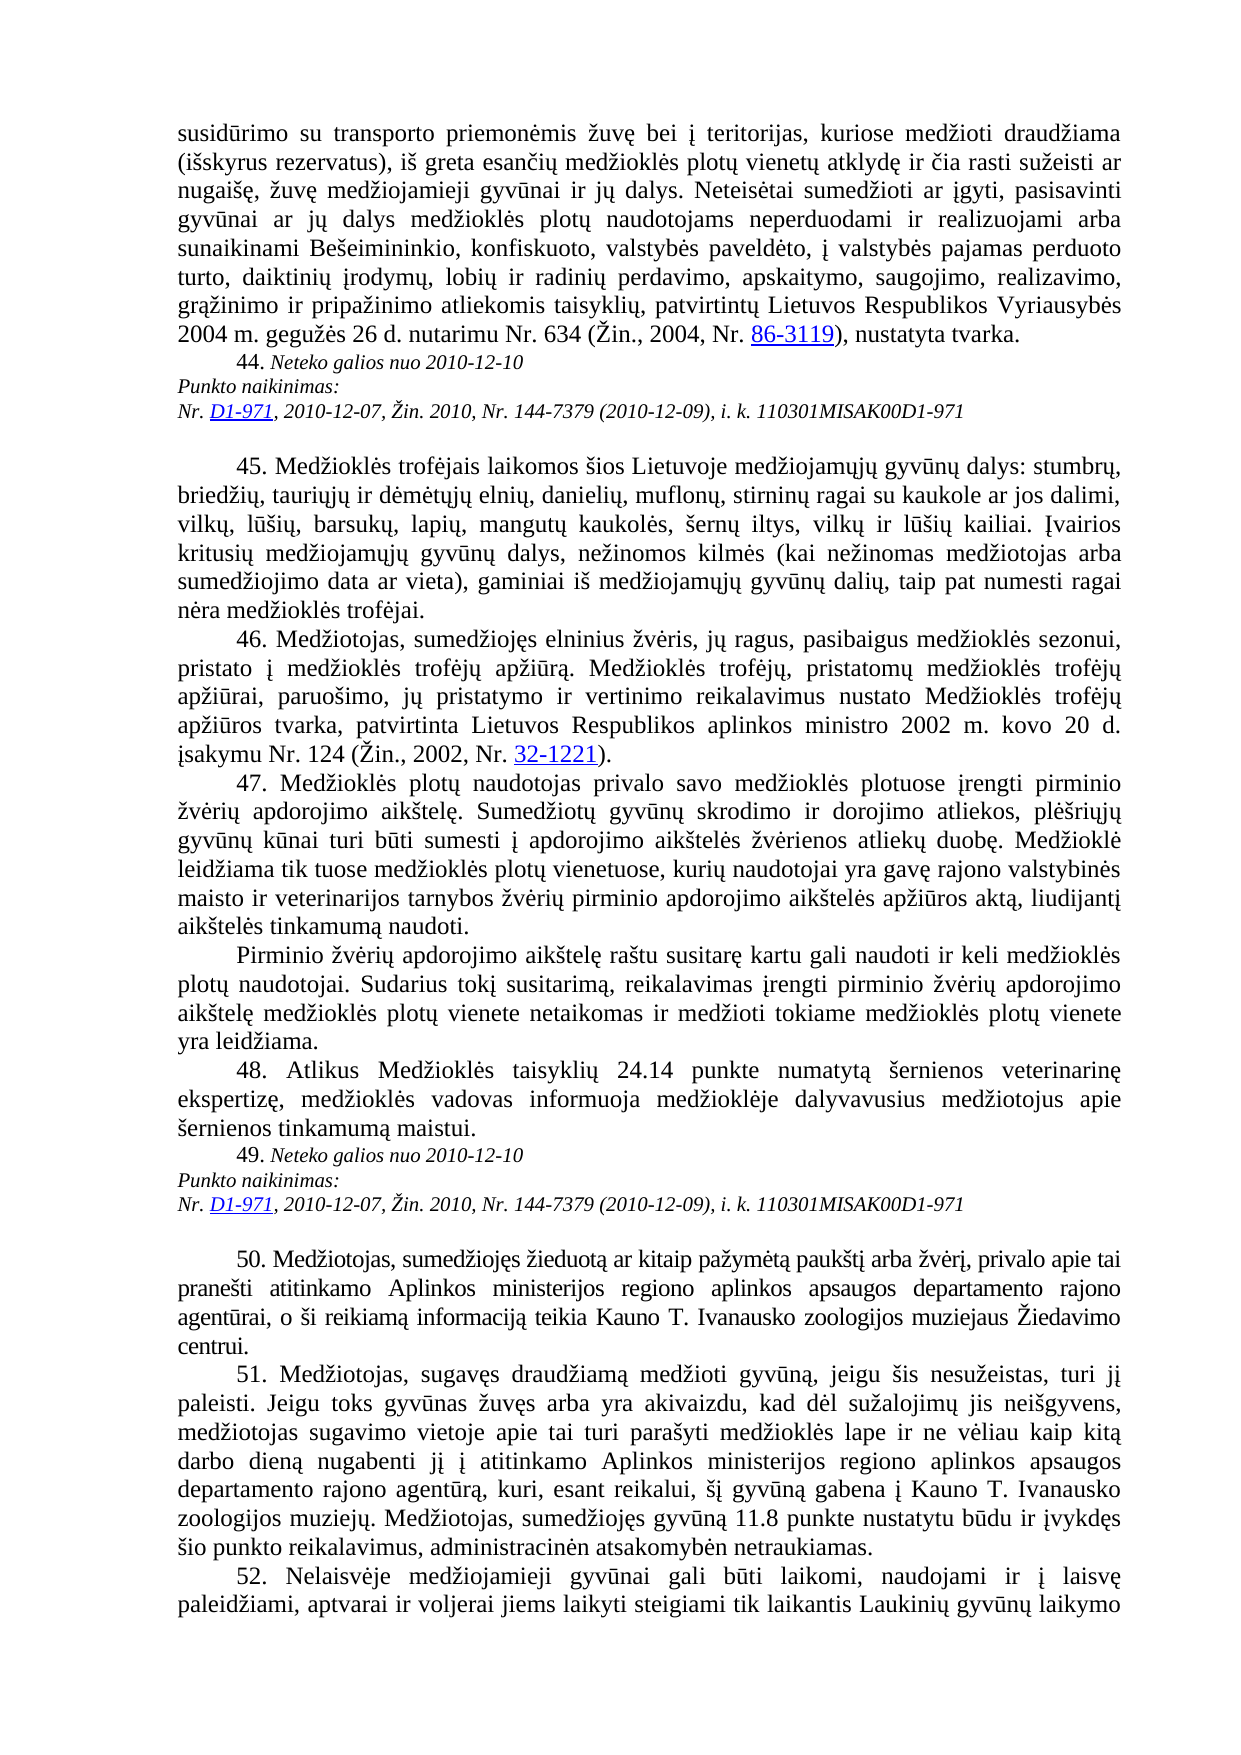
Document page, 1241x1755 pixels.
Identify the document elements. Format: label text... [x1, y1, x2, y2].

text 50. Medžiotojas, sumedžiojęs žieduotą ar kitaip pažymėtą paukštį arba žvėrį, privalo apie tai pranešti atitinkamo Aplinkos ministerijos regiono aplinkos apsaugos departamento rajono agentūrai, o ši reikiamą informaciją teikia Kauno T. Ivanausko zoologijos muziejaus Žiedavimo centrui. [177, 1244, 1122, 1359]
text Punkto naikinimas: [177, 374, 1122, 398]
text 52. Nelaisvėje medžiojamieji gyvūnai gali būti laikomi, naudojami ir į laisvę paleidžiami, aptvarai ir voljerai jiems laikyti steigiami tik laikantis Laukinių gyvūnų laikymo [177, 1561, 1122, 1618]
text Punkto naikinimas: [177, 1168, 1122, 1192]
text 46. Medžiotojas, sumedžiojęs elninius žvėris, jų ragus, pasibaigus medžioklės sezonui, pristato į medžioklės trofėjų apžiūrą. Medžioklės trofėjų, pristatomų medžioklės trofėjų apžiūrai, paruošimo, jų pristatymo ir vertinimo reikalavimus nustato Medžioklės trofėjų apžiūros tvarka, patvirtinta Lietuvos Respublikos aplinkos ministro 2002 m. kovo 20 d. įsakymu Nr. 124 (Žin., 2002, Nr. 32-1221). [177, 624, 1122, 768]
text 44. Neteko galios nuo 2010-12-10 [177, 348, 1122, 374]
text Nr. D1-971, 2010-12-07, Žin. 2010, Nr. 144-7379 (2010-12-09), i. k. 110301MISAK00D1-971 [177, 398, 1122, 423]
text susidūrimo su transporto priemonėmis žuvę bei į teritorijas, kuriose medžioti draudžiama (išskyrus rezervatus), iš greta esančių medžioklės plotų vienetų atklydę ir čia rasti sužeisti ar nugaišę, žuvę medžiojamieji gyvūnai ir jų dalys. Neteisėtai sumedžioti ar įgyti, pasisavinti gyvūnai ar jų dalys medžioklės plotų naudotojams neperduodami ir realizuojami arba sunaikinami Bešeimininkio, konfiskuoto, valstybės paveldėto, į valstybės pajamas perduoto turto, daiktinių įrodymų, lobių ir radinių perdavimo, apskaitymo, saugojimo, realizavimo, grąžinimo ir pripažinimo atliekomis taisyklių, patvirtintų Lietuvos Respublikos Vyriausybės 2004 m. gegužės 26 d. nutarimu Nr. 634 (Žin., 2004, Nr. 86-3119), nustatyta tvarka. [177, 118, 1122, 348]
text Pirminio žvėrių apdorojimo aikštelę raštu susitarę kartu gali naudoti ir keli medžioklės plotų naudotojai. Sudarius tokį susitarimą, reikalavimas įrengti pirminio žvėrių apdorojimo aikštelę medžioklės plotų vienete netaikomas ir medžioti tokiame medžioklės plotų vienete yra leidžiama. [177, 940, 1122, 1055]
text 49. Neteko galios nuo 2010-12-10 [177, 1141, 1122, 1168]
text 48. Atlikus Medžioklės taisyklių 24.14 punkte numatytą šernienos veterinarinę ekspertizę, medžioklės vadovas informuoja medžioklėje dalyvavusius medžiotojus apie šernienos tinkamumą maistui. [177, 1055, 1122, 1141]
text Nr. D1-971, 2010-12-07, Žin. 2010, Nr. 144-7379 (2010-12-09), i. k. 110301MISAK00D1-971 [177, 1192, 1122, 1216]
text 51. Medžiotojas, sugavęs draudžiamą medžioti gyvūną, jeigu šis nesužeistas, turi jį paleisti. Jeigu toks gyvūnas žuvęs arba yra akivaizdu, kad dėl sužalojimų jis neišgyvens, medžiotojas sugavimo vietoje apie tai turi parašyti medžioklės lape ir ne vėliau kaip kitą darbo dieną nugabenti jį į atitinkamo Aplinkos ministerijos regiono aplinkos apsaugos departamento rajono agentūrą, kuri, esant reikalui, šį gyvūną gabena į Kauno T. Ivanausko zoologijos muziejų. Medžiotojas, sumedžiojęs gyvūną 11.8 punkte nustatytu būdu ir įvykdęs šio punkto reikalavimus, administracinėn atsakomybėn netraukiamas. [177, 1359, 1122, 1561]
text 45. Medžioklės trofėjais laikomos šios Lietuvoje medžiojamųjų gyvūnų dalys: stumbrų, briedžių, tauriųjų ir dėmėtųjų elnių, danielių, muflonų, stirninų ragai su kaukole ar jos dalimi, vilkų, lūšių, barsukų, lapių, mangutų kaukolės, šernų iltys, vilkų ir lūšių kailiai. Įvairios kritusių medžiojamųjų gyvūnų dalys, nežinomos kilmės (kai nežinomas medžiotojas arba sumedžiojimo data ar vieta), gaminiai iš medžiojamųjų gyvūnų dalių, taip pat numesti ragai nėra medžioklės trofėjai. [177, 451, 1122, 624]
text 47. Medžioklės plotų naudotojas privalo savo medžioklės plotuose įrengti pirminio žvėrių apdorojimo aikštelę. Sumedžiotų gyvūnų skrodimo ir dorojimo atliekos, plėšriųjų gyvūnų kūnai turi būti sumesti į apdorojimo aikštelės žvėrienos atliekų duobę. Medžioklė leidžiama tik tuose medžioklės plotų vienetuose, kurių naudotojai yra gavę rajono valstybinės maisto ir veterinarijos tarnybos žvėrių pirminio apdorojimo aikštelės apžiūros aktą, liudijantį aikštelės tinkamumą naudoti. [177, 768, 1122, 940]
